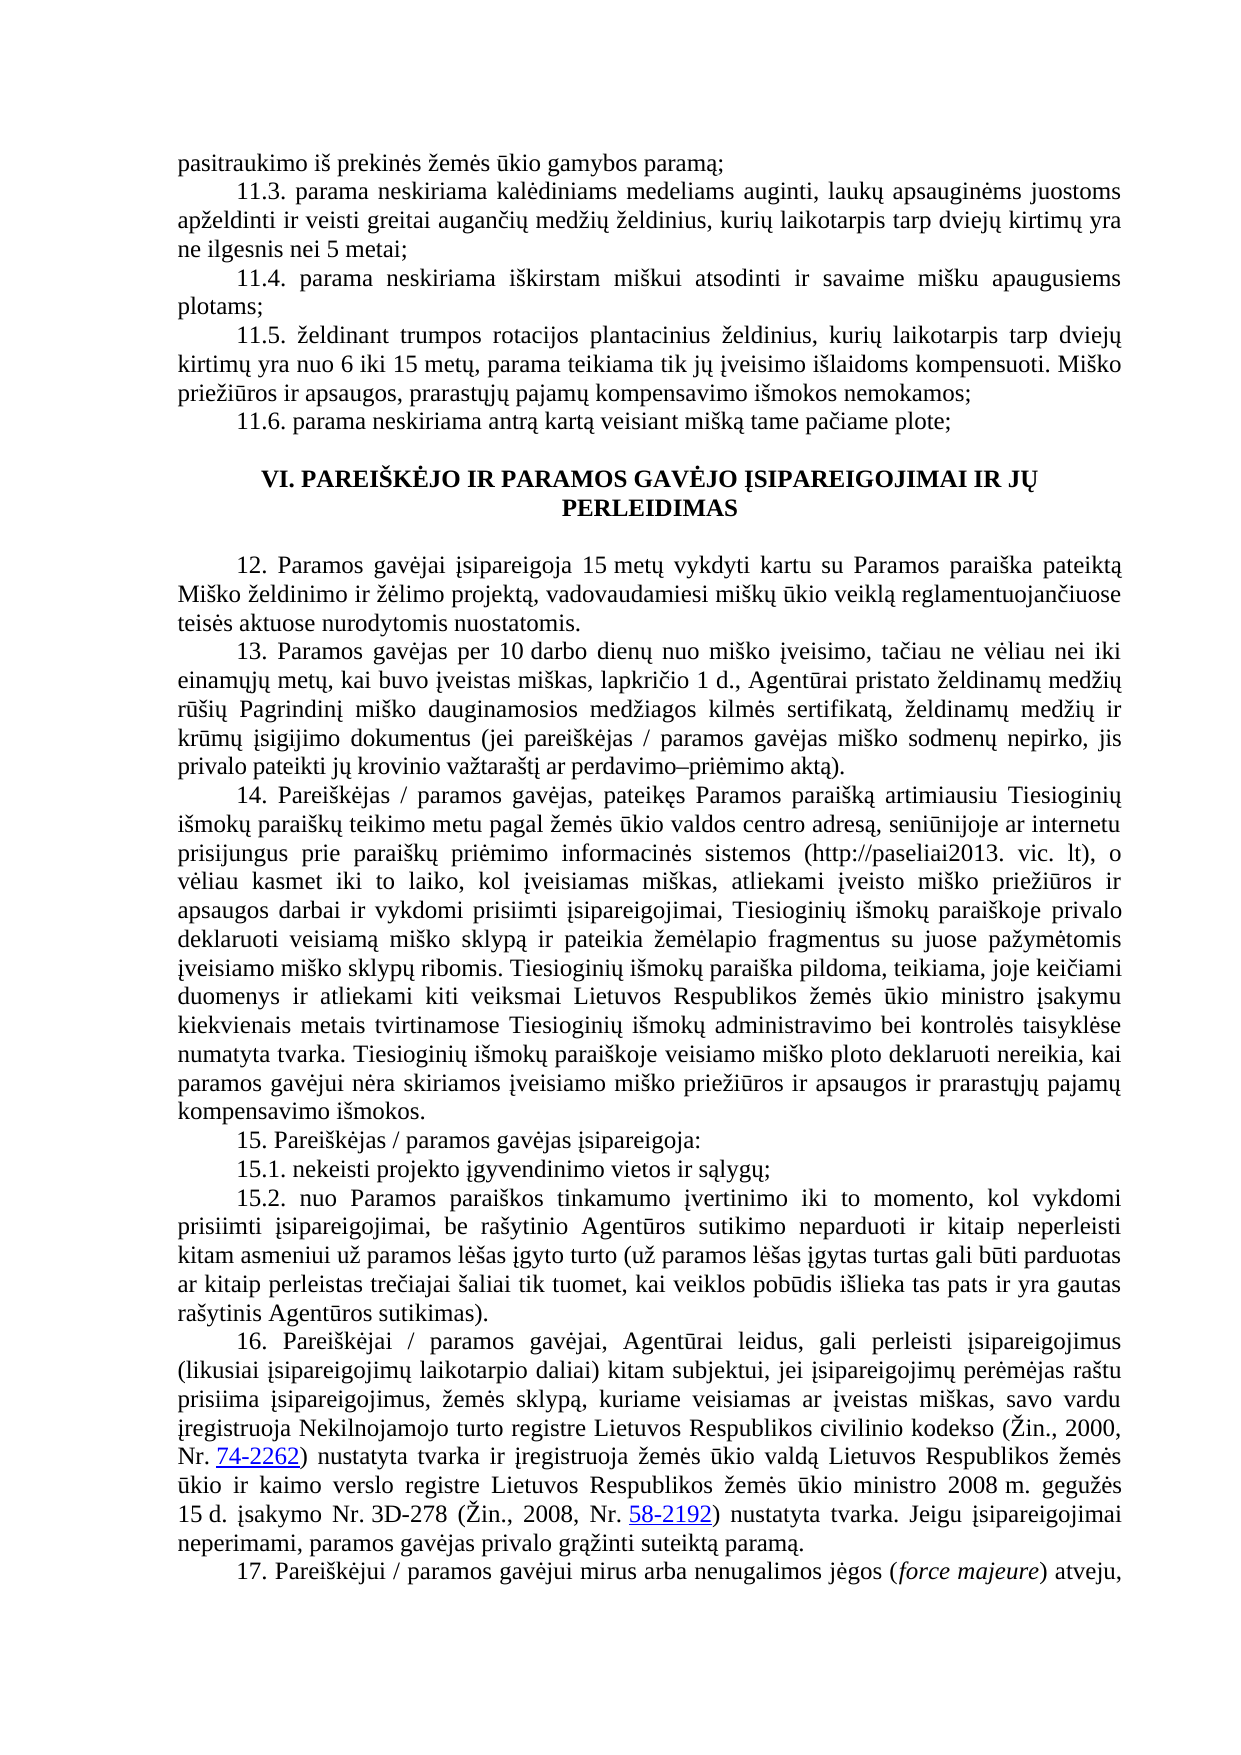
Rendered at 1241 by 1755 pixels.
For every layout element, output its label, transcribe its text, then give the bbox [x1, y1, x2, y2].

text 13. Paramos gavėjas per 10 darbo dienų nuo miško įveisimo, tačiau ne vėliau nei iki einamųjų metų, kai buvo įveistas miškas, lapkričio 1 d., Agentūrai pristato želdinamų medžių rūšių Pagrindinį miško dauginamosios medžiagos kilmės sertifikatą, želdinamų medžių ir krūmų įsigijimo dokumentus (jei pareiškėjas / paramos gavėjas miško sodmenų nepirko, jis privalo pateikti jų krovinio važtaraštį ar perdavimo–priėmimo aktą). [177, 636, 1122, 780]
text 12. Paramos gavėjai įsipareigoja 15 metų vykdyti kartu su Paramos paraiška pateiktą Miško želdinimo ir žėlimo projektą, vadovaudamiesi miškų ūkio veiklą reglamentuojančiuose teisės aktuose nurodytomis nuostatomis. [177, 550, 1122, 636]
text 11.3. parama neskiriama kalėdiniams medeliams auginti, laukų apsauginėms juostoms apželdinti ir veisti greitai augančių medžių želdinius, kurių laikotarpis tarp dviejų kirtimų yra ne ilgesnis nei 5 metai; [177, 176, 1122, 263]
text VI. PAREIŠKĖJO IR PARAMOS GAVĖJO ĮSIPAREIGOJIMAI IR JŲ PERLEIDIMAS [177, 464, 1122, 521]
text 15.2. nuo Paramos paraiškos tinkamumo įvertinimo iki to momento, kol vykdomi prisiimti įsipareigojimai, be rašytinio Agentūros sutikimo neparduoti ir kitaip neperleisti kitam asmeniui už paramos lėšas įgyto turto (už paramos lėšas įgytas turtas gali būti parduotas ar kitaip perleistas trečiajai šaliai tik tuomet, kai veiklos pobūdis išlieka tas pats ir yra gautas rašytinis Agentūros sutikimas). [177, 1183, 1122, 1326]
text 15.1. nekeisti projekto įgyvendinimo vietos ir sąlygų; [177, 1154, 1122, 1183]
text 11.4. parama neskiriama iškirstam miškui atsodinti ir savaime mišku apaugusiems plotams; [177, 263, 1122, 320]
text 15. Pareiškėjas / paramos gavėjas įsipareigoja: [177, 1125, 1122, 1154]
text 14. Pareiškėjas / paramos gavėjas, pateikęs Paramos paraišką artimiausiu Tiesioginių išmokų paraiškų teikimo metu pagal žemės ūkio valdos centro adresą, seniūnijoje ar internetu prisijungus prie paraiškų priėmimo informacinės sistemos (http://paseliai2013. vic. lt), o vėliau kasmet iki to laiko, kol įveisiamas miškas, atliekami įveisto miško priežiūros ir apsaugos darbai ir vykdomi prisiimti įsipareigojimai, Tiesioginių išmokų paraiškoje privalo deklaruoti veisiamą miško sklypą ir pateikia žemėlapio fragmentus su juose pažymėtomis įveisiamo miško sklypų ribomis. Tiesioginių išmokų paraiška pildoma, teikiama, joje keičiami duomenys ir atliekami kiti veiksmai Lietuvos Respublikos žemės ūkio ministro įsakymu kiekvienais metais tvirtinamose Tiesioginių išmokų administravimo bei kontrolės taisyklėse numatyta tvarka. Tiesioginių išmokų paraiškoje veisiamo miško ploto deklaruoti nereikia, kai paramos gavėjui nėra skiriamos įveisiamo miško priežiūros ir apsaugos ir prarastųjų pajamų kompensavimo išmokos. [177, 780, 1122, 1125]
text 11.6. parama neskiriama antrą kartą veisiant mišką tame pačiame plote; [177, 406, 1122, 435]
text 16. Pareiškėjai / paramos gavėjai, Agentūrai leidus, gali perleisti įsipareigojimus (likusiai įsipareigojimų laikotarpio daliai) kitam subjektui, jei įsipareigojimų perėmėjas raštu prisiima įsipareigojimus, žemės sklypą, kuriame veisiamas ar įveistas miškas, savo vardu įregistruoja Nekilnojamojo turto registre Lietuvos Respublikos civilinio kodekso (Žin., 2000, Nr. 74-2262) nustatyta tvarka ir įregistruoja žemės ūkio valdą Lietuvos Respublikos žemės ūkio ir kaimo verslo registre Lietuvos Respublikos žemės ūkio ministro 2008 m. gegužės 15 d. įsakymo Nr. 3D-278 (Žin., 2008, Nr. 58-2192) nustatyta tvarka. Jeigu įsipareigojimai neperimami, paramos gavėjas privalo grąžinti suteiktą paramą. [177, 1326, 1122, 1556]
text 17. Pareiškėjui / paramos gavėjui mirus arba nenugalimos jėgos (force majeure) atveju, [177, 1556, 1122, 1585]
text 11.5. želdinant trumpos rotacijos plantacinius želdinius, kurių laikotarpis tarp dviejų kirtimų yra nuo 6 iki 15 metų, parama teikiama tik jų įveisimo išlaidoms kompensuoti. Miško priežiūros ir apsaugos, prarastųjų pajamų kompensavimo išmokos nemokamos; [177, 320, 1122, 406]
text pasitraukimo iš prekinės žemės ūkio gamybos paramą; [177, 148, 1122, 176]
